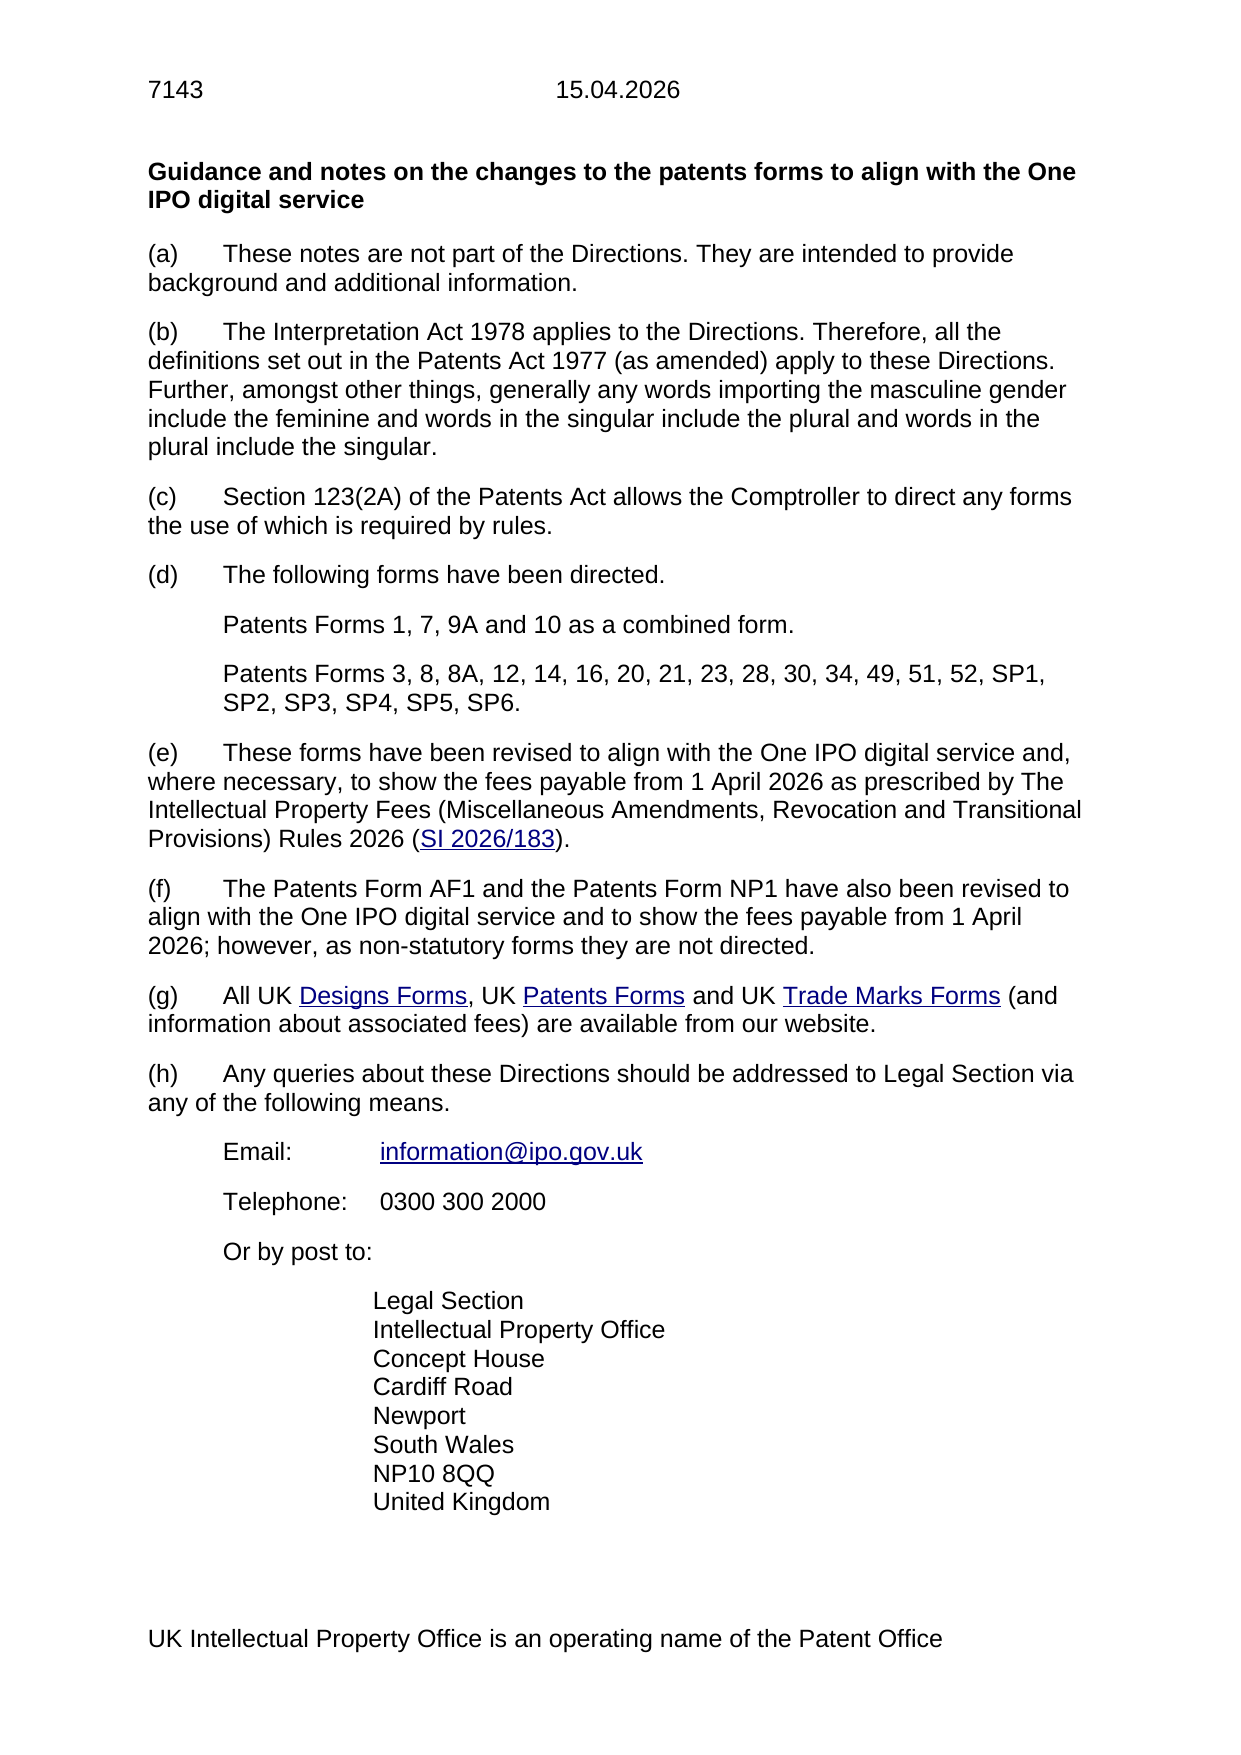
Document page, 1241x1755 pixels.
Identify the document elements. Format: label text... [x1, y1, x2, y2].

list All UK Designs Forms, UK Patents Forms and UK Trade Marks Forms (and information about associated fees) are available from our website. [148, 981, 1093, 1038]
text Patents Forms 3, 8, 8A, 12, 14, 16, 20, 21, 23, 28, 30, 34, 49, 51, 52, SP1, SP2, SP3, SP4, SP5, SP6. [223, 659, 1093, 717]
list Legal Section [373, 1286, 1093, 1315]
list The following forms have been directed. [148, 560, 1093, 589]
list Telephone: 0300 300 2000 [223, 1187, 1093, 1216]
list The Patents Form AF1 and the Patents Form NP1 have also been revised to align with the One IPO digital service and to show the fees payable from 1 April 2026; however, as non-statutory forms they are not directed. [148, 873, 1093, 960]
list Any queries about these Directions should be addressed to Legal Section via any of the following means. [148, 1059, 1093, 1116]
list Section 123(2A) of the Patents Act allows the Comptroller to direct any forms the use of which is required by rules. [148, 482, 1093, 539]
list These notes are not part of the Directions. They are intended to provide background and additional information. [148, 239, 1093, 296]
text Guidance and notes on the changes to the patents forms to align with the One IPO digital service [148, 156, 1093, 214]
text Patents Forms 1, 7, 9A and 10 as a combined form. [223, 610, 1093, 638]
list Or by post to: [223, 1236, 1093, 1265]
list Email: information@ipo.gov.uk [223, 1137, 1093, 1166]
list These forms have been revised to align with the One IPO digital service and, where necessary, to show the fees payable from 1 April 2026 as prescribed by The Intellectual Property Fees (Miscellaneous Amendments, Revocation and Transitional Provisions) Rules 2026 (SI 2026/183). [148, 738, 1093, 853]
list The Interpretation Act 1978 applies to the Directions. Therefore, all the definitions set out in the Patents Act 1977 (as amended) apply to these Directions. Further, amongst other things, generally any words importing the masculine gender include the feminine and words in the singular include the plural and words in the plural include the singular. [148, 317, 1093, 461]
text Intellectual Property Office Concept House Cardiff Road Newport South Wales NP10 8QQ United Kingdom [373, 1315, 1093, 1516]
